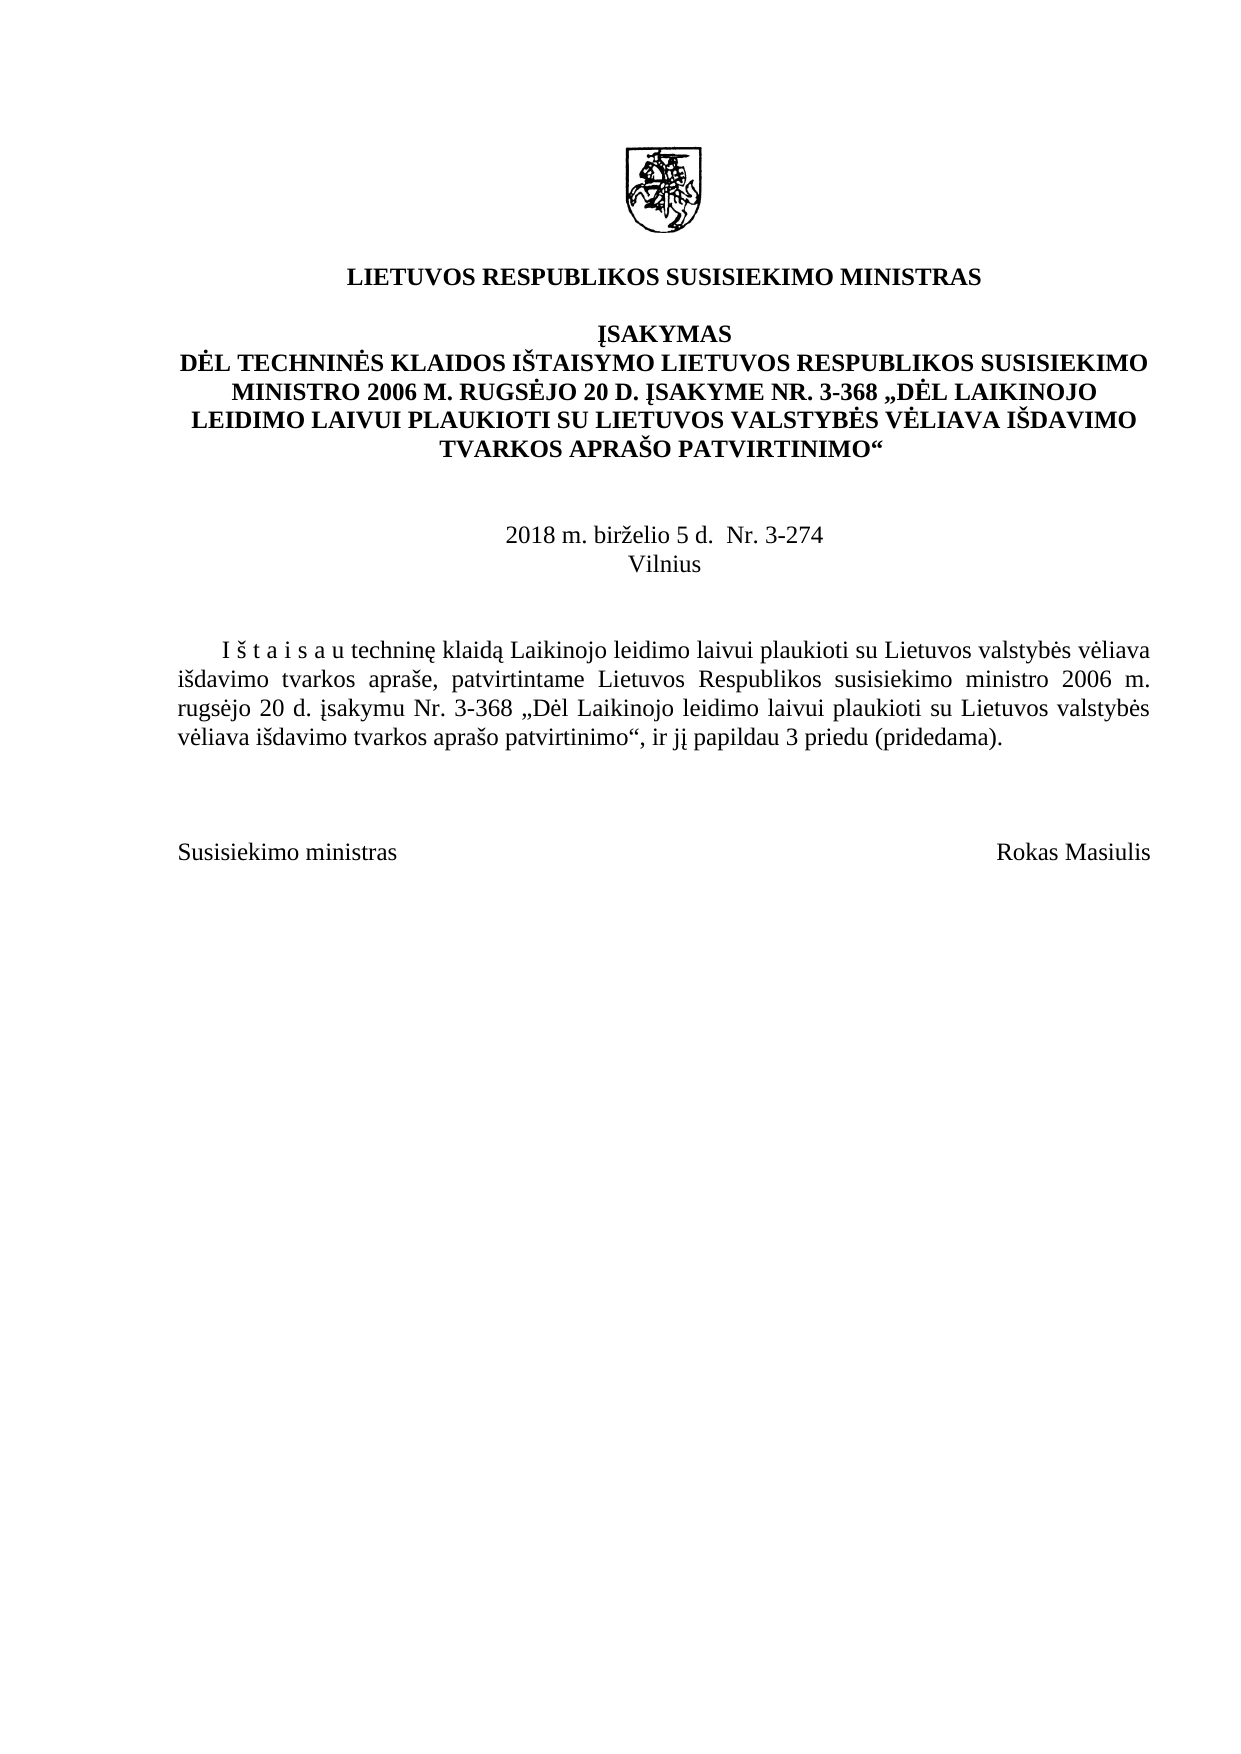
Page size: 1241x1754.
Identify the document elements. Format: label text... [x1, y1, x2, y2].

text LIETUVOS RESPUBLIKOS SUSISIEKIMO MINISTRAS [177, 262, 1152, 290]
text ĮSAKYMAS [177, 319, 1152, 348]
text Vilnius [177, 549, 1152, 578]
text 2018 m. birželio 5 d. Nr. 3-274 [177, 520, 1152, 549]
text I š t a i s a u techninę klaidą Laikinojo leidimo laivui plaukioti su Lietuvos valstybės vėliava išdavimo tvarkos apraše, patvirtintame Lietuvos Respublikos susisiekimo ministro 2006 m. rugsėjo 20 d. įsakymu Nr. 3-368 „Dėl Laikinojo leidimo laivui plaukioti su Lietuvos valstybės vėliava išdavimo tvarkos aprašo patvirtinimo“, ir jį papildau 3 priedu (pridedama). [177, 635, 1152, 750]
text DĖL TECHNINĖS KLAIDOS IŠTAISYMO LIETUVOS RESPUBLIKOS SUSISIEKIMO MINISTRO 2006 M. RUGSĖJO 20 D. ĮSAKYME NR. 3-368 „DĖL LAIKINOJO LEIDIMO LAIVUI PLAUKIOTI SU LIETUVOS VALSTYBĖS VĖLIAVA IŠDAVIMO TVARKOS APRAŠO PATVIRTINIMO“ [177, 348, 1152, 463]
text Susisiekimo ministras Rokas Masiulis [177, 837, 1152, 865]
